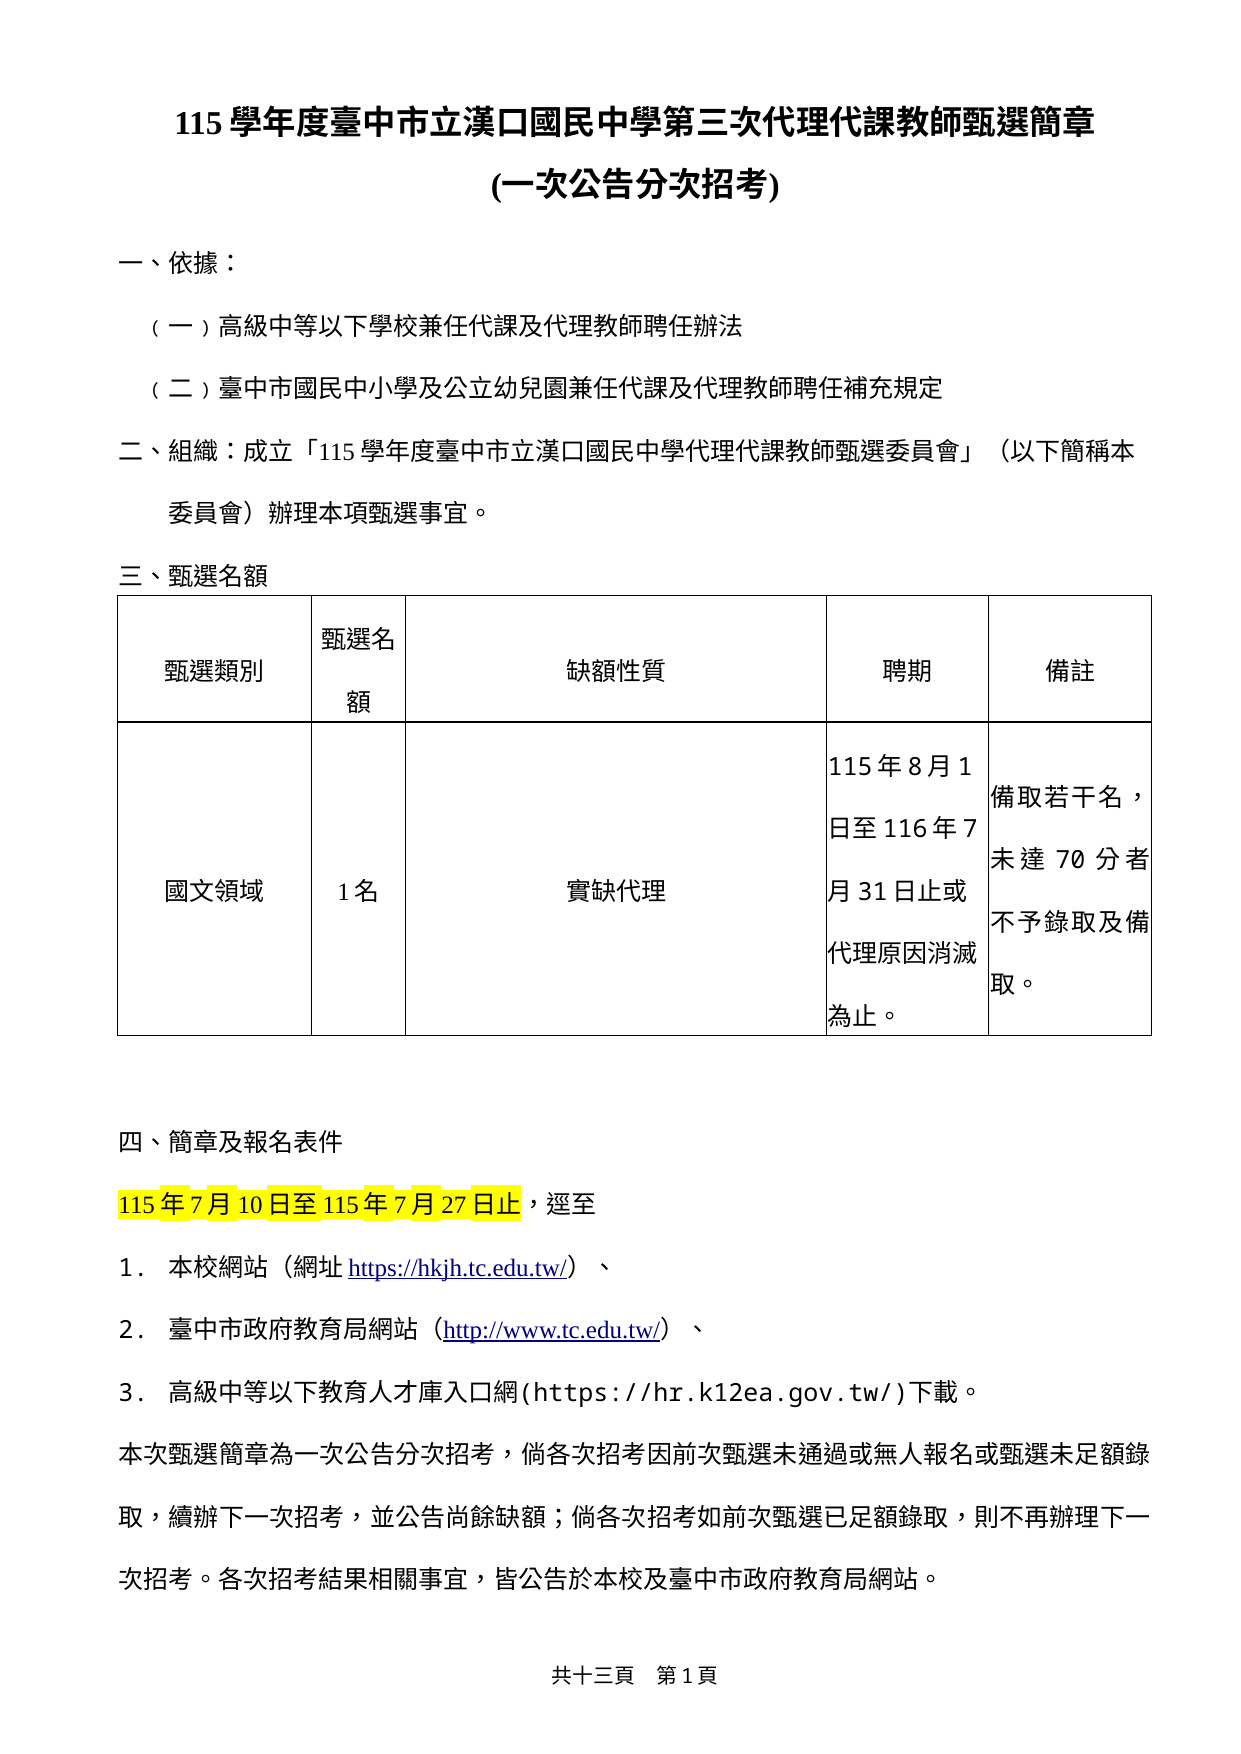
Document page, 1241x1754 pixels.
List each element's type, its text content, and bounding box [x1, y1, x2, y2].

table_cell 國文領域 [118, 723, 311, 1035]
table_header 聘期 [827, 596, 988, 721]
table_header 缺額性質 [406, 596, 826, 721]
text 三、甄選名額 [118, 533, 1152, 595]
text 四、簡章及報名表件 [118, 1098, 1152, 1161]
table_header 備註 [989, 596, 1151, 721]
table_cell 1名 [312, 723, 405, 1035]
text (一次公告分次招考) [118, 141, 1152, 203]
text ﹙二﹚臺中市國民中小學及公立幼兒園兼任代課及代理教師聘任補充規定 [143, 345, 1152, 408]
table_cell 備取若干名，未達70分者不予錄取及備取。 [989, 723, 1151, 1035]
table_cell 實缺代理 [406, 723, 826, 1035]
text 本次甄選簡章為一次公告分次招考，倘各次招考因前次甄選未通過或無人報名或甄選未足額錄取，續辦下一次招考，並公告尚餘缺額；倘各次招考如前次甄選已足額錄取，則不再辦理下一次招考。各次招考結果相關事宜，皆公告於本校及臺中市政府教育局網站。 [118, 1411, 1152, 1598]
text 115年7月10日至115年7月27日止，逕至 [118, 1161, 1152, 1223]
text 一、依據： [118, 220, 1152, 283]
list 臺中市政府教育局網站（http://www.tc.edu.tw/）、 [118, 1286, 1152, 1348]
text 二、組織：成立「115學年度臺中市立漢口國民中學代理代課教師甄選委員會」（以下簡稱本委員會）辦理本項甄選事宜。 [118, 408, 1152, 533]
text ﹙一﹚高級中等以下學校兼任代課及代理教師聘任辦法 [143, 283, 1152, 345]
list 本校網站（網址https://hkjh.tc.edu.tw/）、 [118, 1223, 1152, 1286]
list 高級中等以下教育人才庫入口網(https://hr.k12ea.gov.tw/)下載。 [118, 1348, 1152, 1411]
text 115學年度臺中市立漢口國民中學第三次代理代課教師甄選簡章 [118, 78, 1152, 141]
table_header 甄選類別 [118, 596, 311, 721]
table_cell 115年8月1日至116年7月31日止或代理原因消滅為止。 [827, 723, 988, 1035]
table_header 甄選名額 [312, 596, 405, 721]
